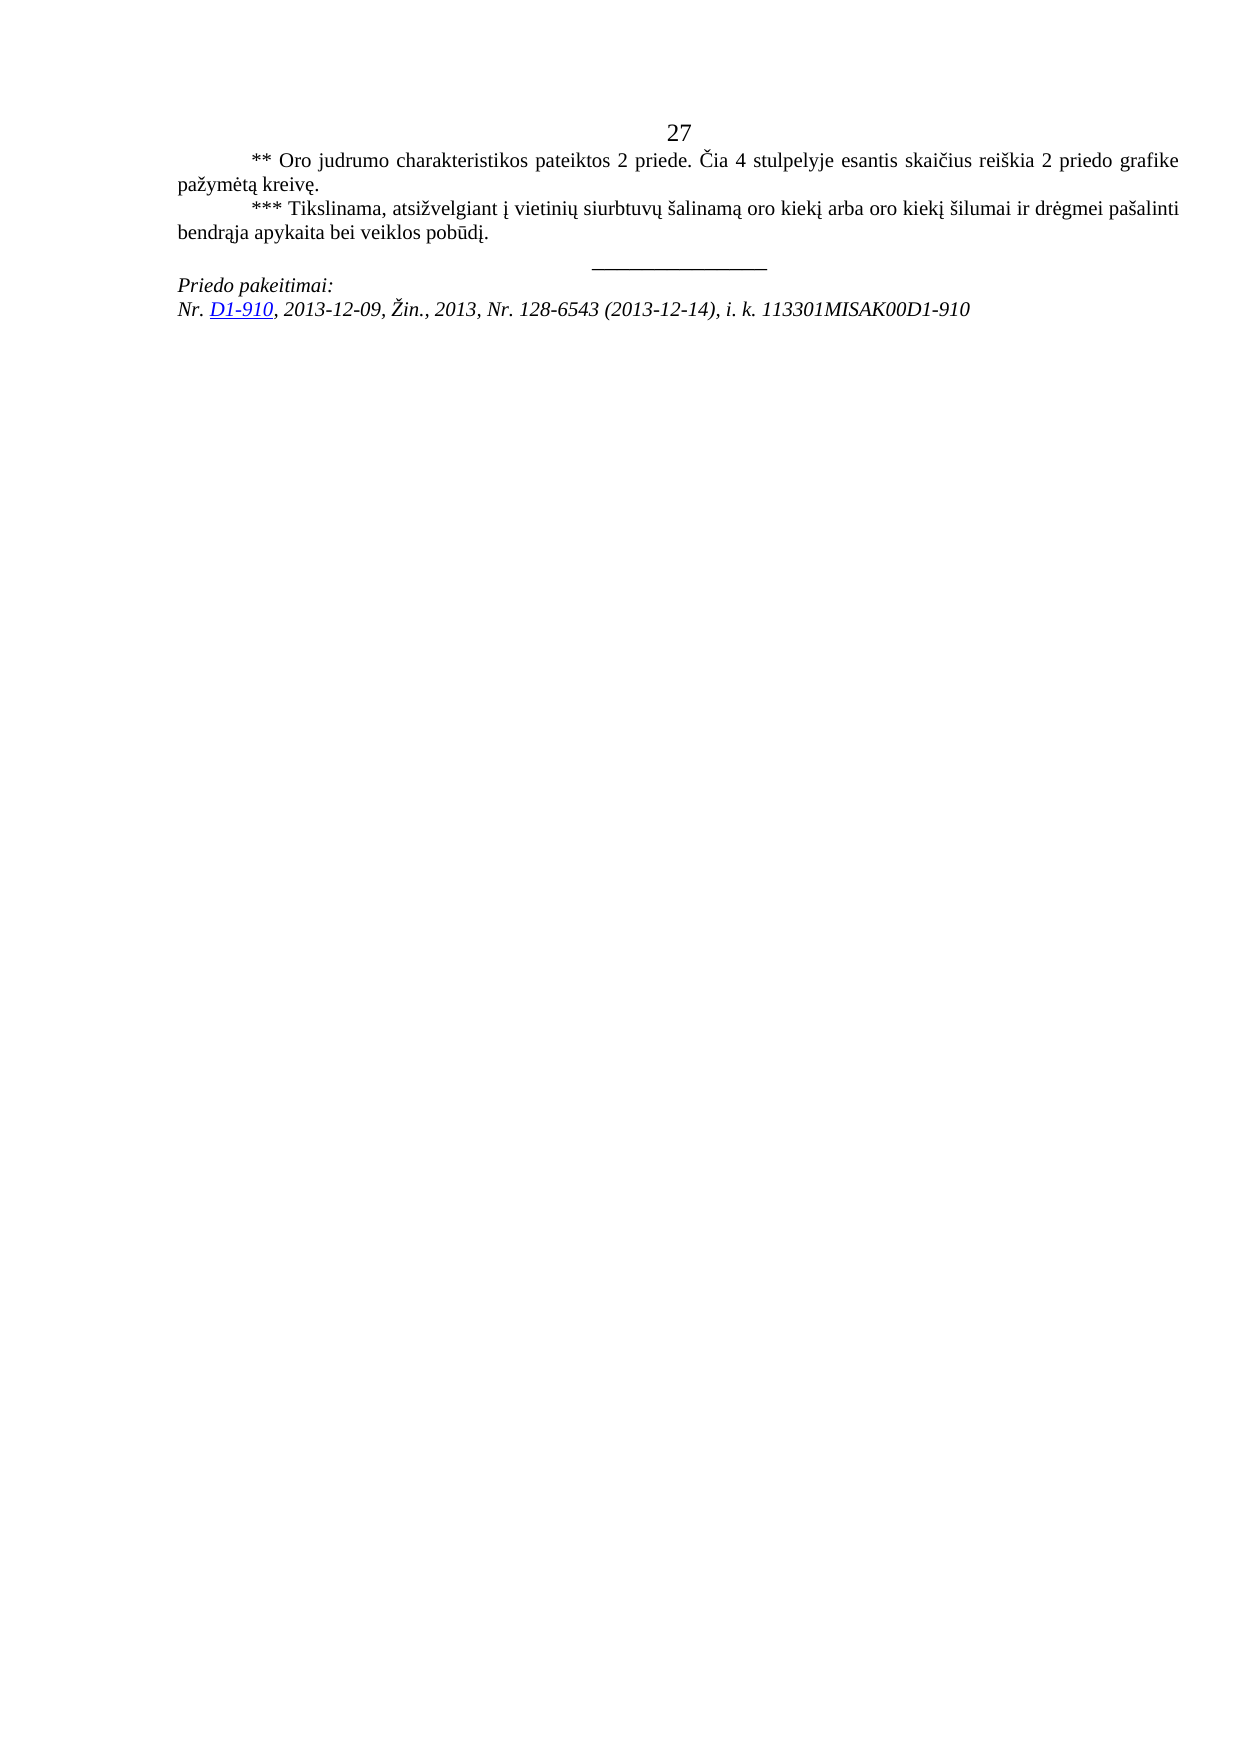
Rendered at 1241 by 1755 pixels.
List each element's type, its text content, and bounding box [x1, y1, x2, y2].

text Nr. D1-910, 2013-12-09, Žin., 2013, Nr. 128-6543 (2013-12-14), i. k. 113301MISAK00D1-910 [177, 297, 1181, 321]
text ** Oro judrumo charakteristikos pateiktos 2 priede. Čia 4 stulpelyje esantis skaičius reiškia 2 priedo grafike pažymėtą kreivę. [177, 148, 1181, 196]
text ______________ [177, 244, 1181, 273]
text Priedo pakeitimai: [177, 273, 1181, 297]
text *** Tikslinama, atsižvelgiant į vietinių siurbtuvų šalinamą oro kiekį arba oro kiekį šilumai ir drėgmei pašalinti bendrąja apykaita bei veiklos pobūdį. [177, 196, 1181, 244]
